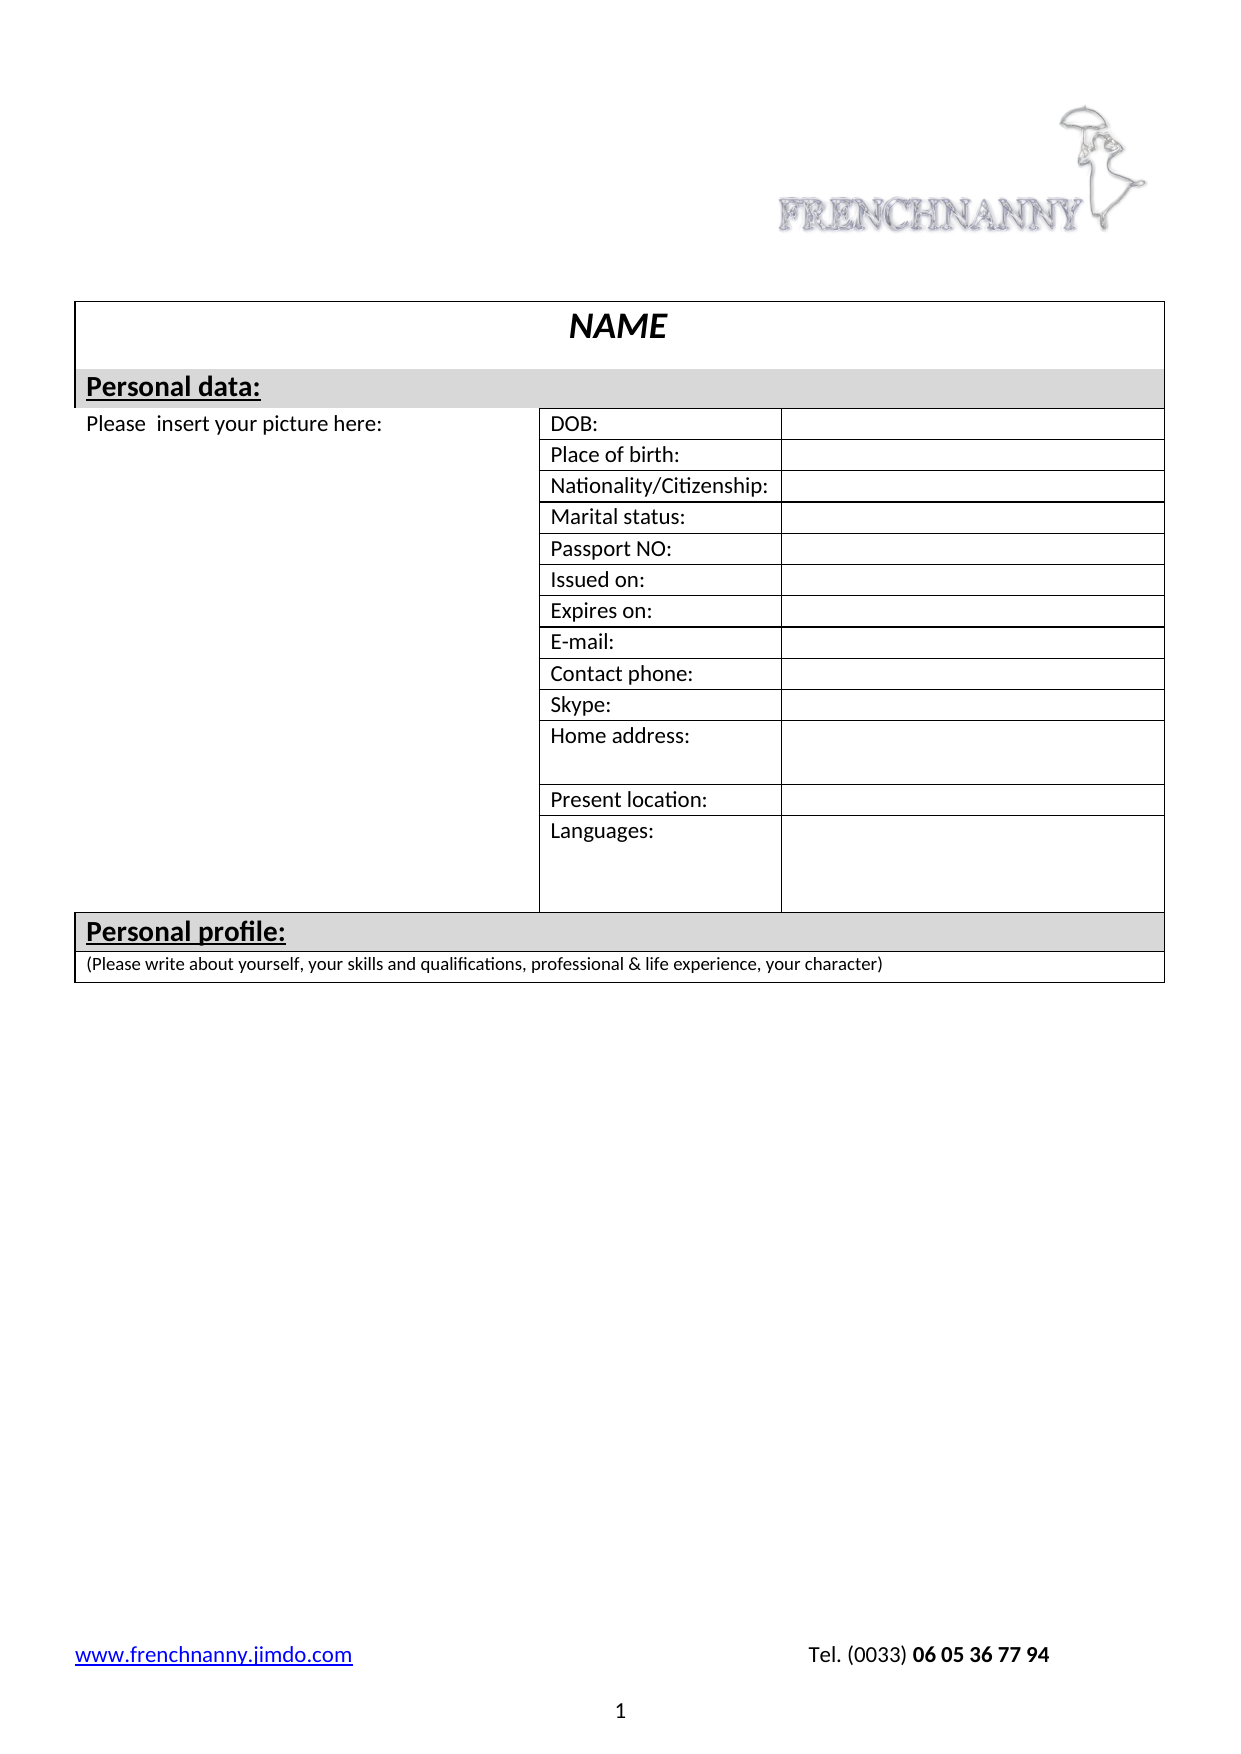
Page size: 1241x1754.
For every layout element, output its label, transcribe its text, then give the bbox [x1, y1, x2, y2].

table_cell Personal data: [76, 369, 1164, 408]
table_cell Languages: [540, 816, 781, 912]
table_cell [782, 534, 1164, 564]
table_cell [782, 471, 1164, 501]
table_cell Expires on: [540, 596, 781, 626]
table_cell Present location: [540, 785, 781, 815]
table_cell Place of birth: [540, 440, 781, 470]
table_cell [782, 816, 1164, 912]
table_cell Marital status: [540, 503, 781, 533]
table_cell [782, 659, 1164, 689]
table_cell Passport NO: [540, 534, 781, 564]
table_cell Home address: [540, 721, 781, 784]
table_cell Contact phone: [540, 659, 781, 689]
table_cell Issued on: [540, 565, 781, 595]
table_cell Nationality/Citizenship: [540, 471, 781, 501]
table_cell [782, 409, 1164, 439]
table_cell [782, 565, 1164, 595]
picture [702, 73, 1167, 260]
table_cell [782, 440, 1164, 470]
table_cell [782, 628, 1164, 658]
table_cell E-mail: [540, 628, 781, 658]
table_cell Personal profile: [76, 913, 1164, 951]
table_cell [782, 596, 1164, 626]
table_cell DOB: [540, 409, 781, 439]
table_cell [782, 503, 1164, 533]
table_cell Please insert your picture here: [75, 408, 539, 912]
table_cell [782, 721, 1164, 784]
table_cell (Please write about yourself, your skills and qualifications, professional & life experience, your character) [76, 952, 1164, 982]
table_cell [782, 690, 1164, 720]
table_header NAME [76, 302, 1164, 368]
table_cell [782, 785, 1164, 815]
table_cell Skype: [540, 690, 781, 720]
